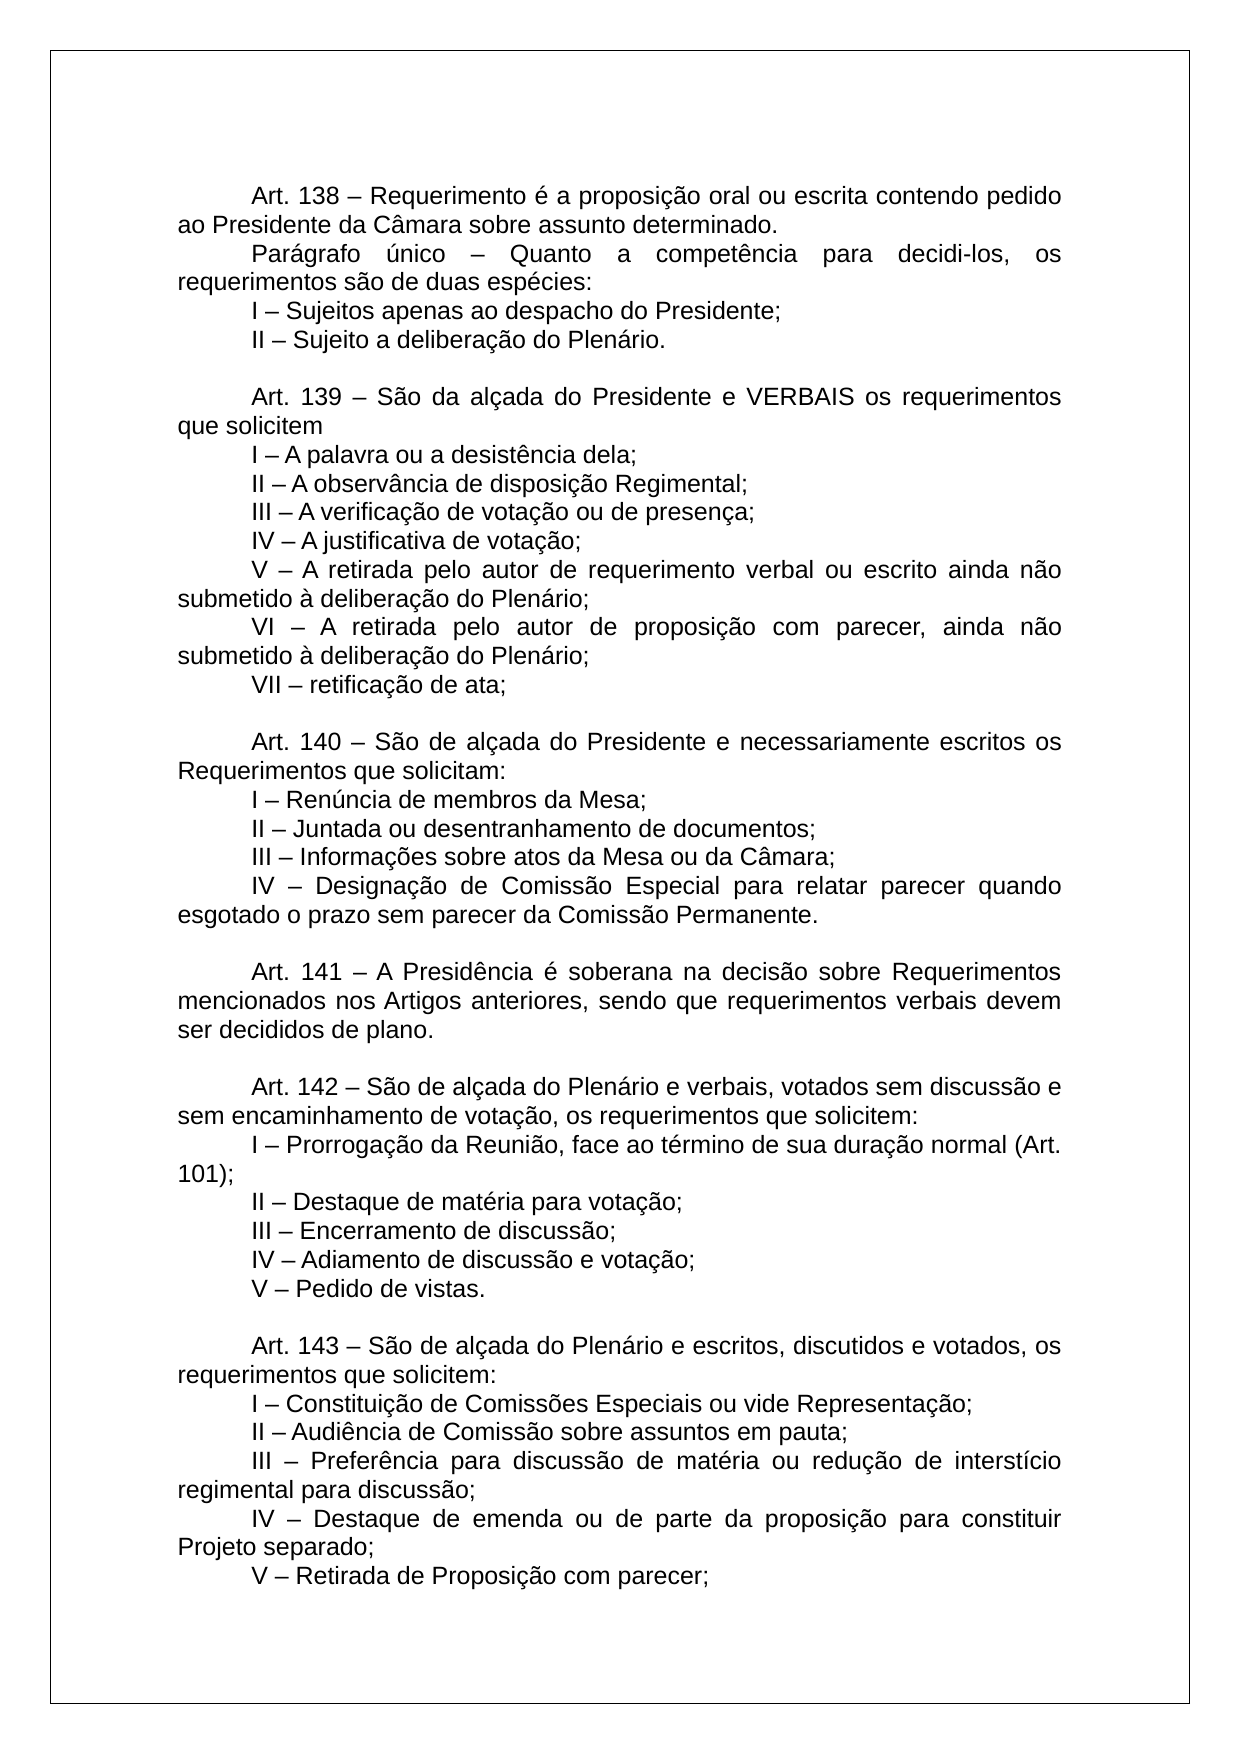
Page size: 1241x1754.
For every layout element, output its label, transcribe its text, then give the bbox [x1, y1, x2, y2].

text II – Juntada ou desentranhamento de documentos; [177, 814, 1063, 842]
text Parágrafo único – Quanto a competência para decidi-los, os requerimentos são de duas espécies: [177, 239, 1063, 296]
text Art. 139 – São da alçada do Presidente e VERBAIS os requerimentos que solicitem [177, 382, 1063, 440]
text I – Sujeitos apenas ao despacho do Presidente; [177, 296, 1063, 325]
text V – Pedido de vistas. [177, 1274, 1063, 1302]
text V – A retirada pelo autor de requerimento verbal ou escrito ainda não submetido à deliberação do Plenário; [177, 555, 1063, 612]
text II – Audiência de Comissão sobre assuntos em pauta; [177, 1417, 1063, 1446]
text I – Prorrogação da Reunião, face ao término de sua duração normal (Art. 101); [177, 1130, 1063, 1187]
text IV – Destaque de emenda ou de parte da proposição para constituir Projeto separado; [177, 1504, 1063, 1561]
text III – Informações sobre atos da Mesa ou da Câmara; [177, 842, 1063, 871]
text V – Retirada de Proposição com parecer; [177, 1561, 1063, 1590]
text II – A observância de disposição Regimental; [177, 469, 1063, 497]
text IV – Adiamento de discussão e votação; [177, 1245, 1063, 1274]
text Art. 138 – Requerimento é a proposição oral ou escrita contendo pedido ao Presidente da Câmara sobre assunto determinado. [177, 181, 1063, 239]
text III – Preferência para discussão de matéria ou redução de interstício regimental para discussão; [177, 1446, 1063, 1504]
text I – Renúncia de membros da Mesa; [177, 785, 1063, 814]
text Art. 141 – A Presidência é soberana na decisão sobre Requerimentos mencionados nos Artigos anteriores, sendo que requerimentos verbais devem ser decididos de plano. [177, 957, 1063, 1044]
text I – A palavra ou a desistência dela; [177, 440, 1063, 469]
text Art. 140 – São de alçada do Presidente e necessariamente escritos os Requerimentos que solicitam: [177, 727, 1063, 785]
text II – Sujeito a deliberação do Plenário. [177, 325, 1063, 354]
text VII – retificação de ata; [177, 670, 1063, 699]
text VI – A retirada pelo autor de proposição com parecer, ainda não submetido à deliberação do Plenário; [177, 612, 1063, 670]
text IV – Designação de Comissão Especial para relatar parecer quando esgotado o prazo sem parecer da Comissão Permanente. [177, 871, 1063, 929]
text I – Constituição de Comissões Especiais ou vide Representação; [177, 1389, 1063, 1417]
text III – Encerramento de discussão; [177, 1216, 1063, 1245]
text II – Destaque de matéria para votação; [177, 1187, 1063, 1216]
text III – A verificação de votação ou de presença; [177, 497, 1063, 526]
text IV – A justificativa de votação; [177, 526, 1063, 555]
text Art. 143 – São de alçada do Plenário e escritos, discutidos e votados, os requerimentos que solicitem: [177, 1331, 1063, 1389]
text Art. 142 – São de alçada do Plenário e verbais, votados sem discussão e sem encaminhamento de votação, os requerimentos que solicitem: [177, 1072, 1063, 1130]
